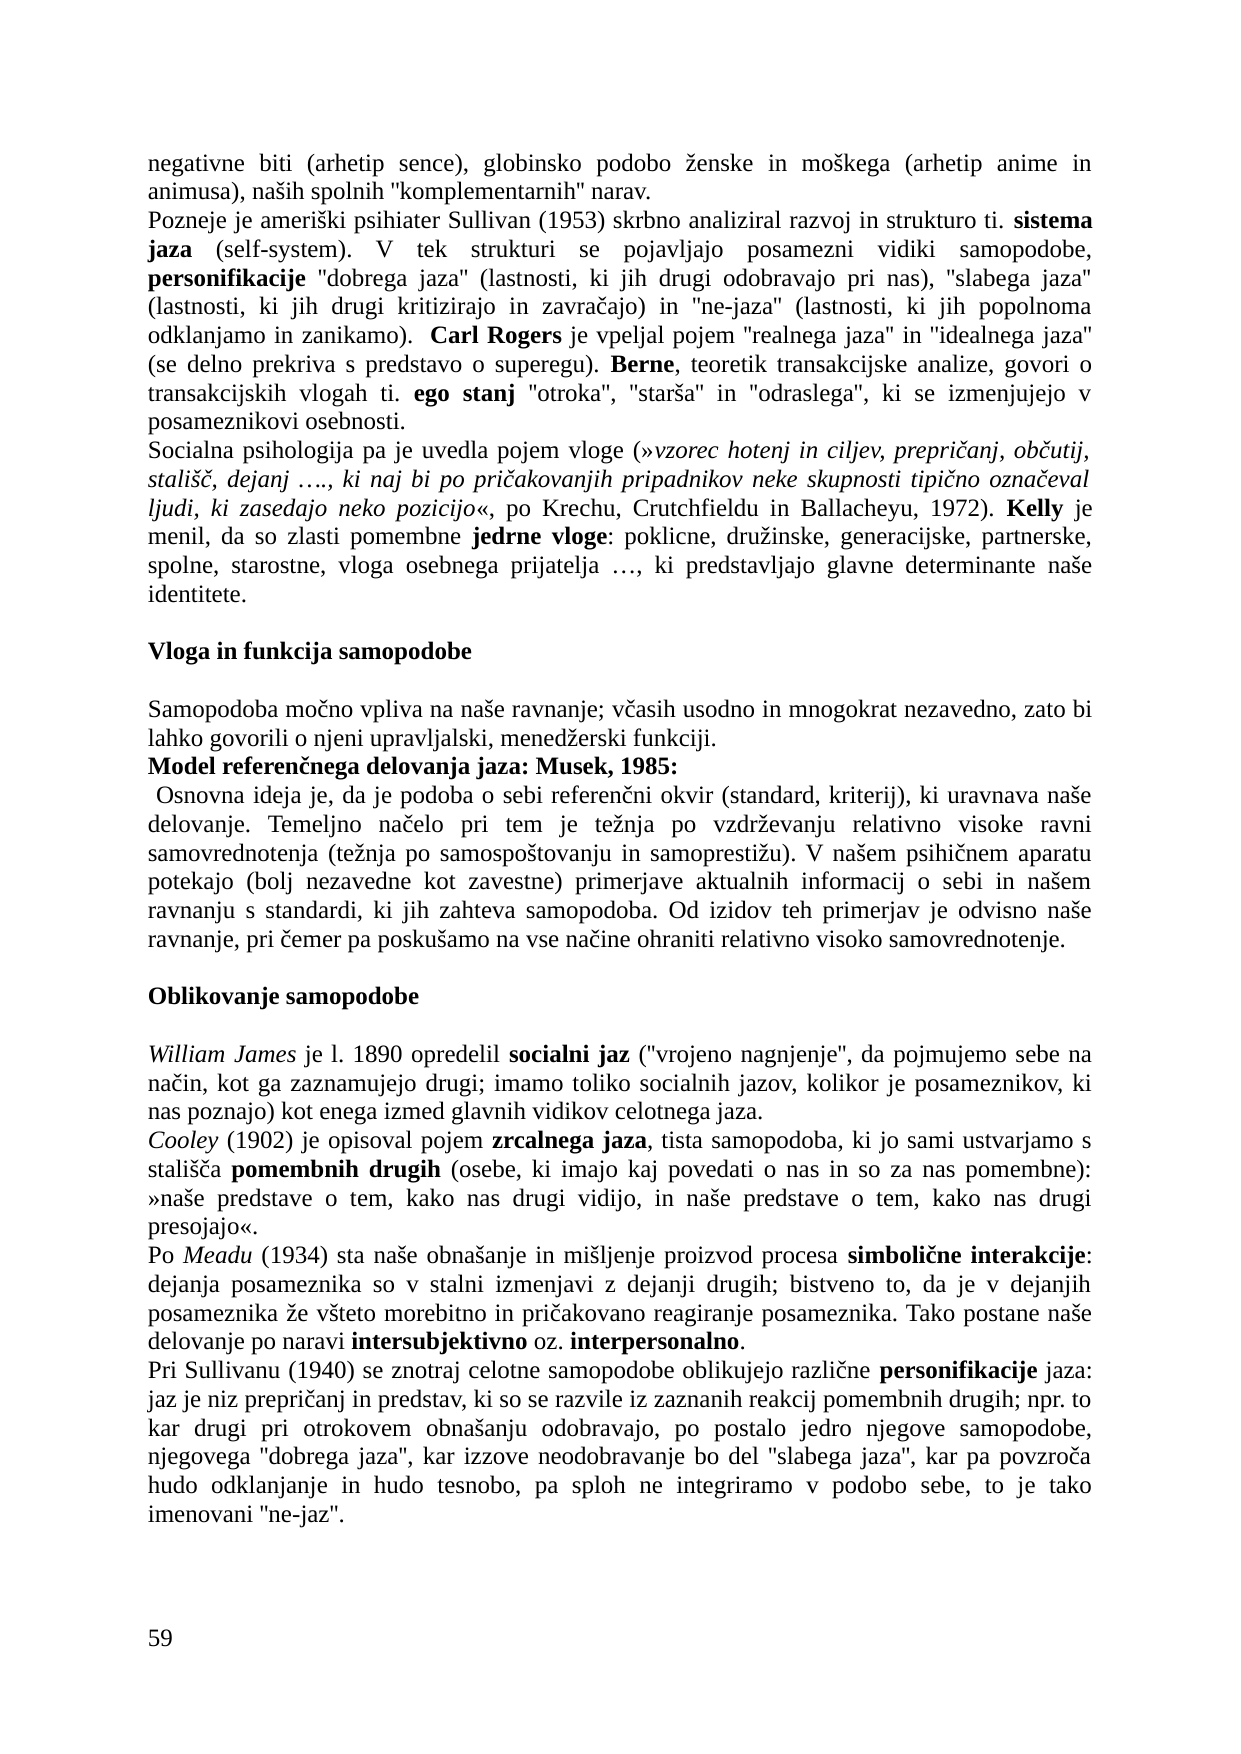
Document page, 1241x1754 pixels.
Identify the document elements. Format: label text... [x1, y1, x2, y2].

text Po Meadu (1934) sta naše obnašanje in mišljenje proizvod procesa simbolične interakcije: dejanja posameznika so v stalni izmenjavi z dejanji drugih; bistveno to, da je v dejanjih posameznika že všteto morebitno in pričakovano reagiranje posameznika. Tako postane naše delovanje po naravi intersubjektivno oz. interpersonalno. [148, 1240, 1093, 1355]
text Model referenčnega delovanja jaza: Musek, 1985: [148, 751, 1093, 780]
text Socialna psihologija pa je uvedla pojem vloge (»vzorec hotenj in ciljev, prepričanj, občutij, stališč, dejanj …., ki naj bi po pričakovanjih pripadnikov neke skupnosti tipično označeval ljudi, ki zasedajo neko pozicijo«, po Krechu, Crutchfieldu in Ballacheyu, 1972). Kelly je menil, da so zlasti pomembne jedrne vloge: poklicne, družinske, generacijske, partnerske, spolne, starostne, vloga osebnega prijatelja …, ki predstavljajo glavne determinante naše identitete. [148, 435, 1093, 608]
text Pozneje je ameriški psihiater Sullivan (1953) skrbno analiziral razvoj in strukturo ti. sistema jaza (self-system). V tek strukturi se pojavljajo posamezni vidiki samopodobe, personifikacije ''dobrega jaza'' (lastnosti, ki jih drugi odobravajo pri nas), ''slabega jaza'' (lastnosti, ki jih drugi kritizirajo in zavračajo) in ''ne-jaza'' (lastnosti, ki jih popolnoma odklanjamo in zanikamo). Carl Rogers je vpeljal pojem ''realnega jaza'' in ''idealnega jaza'' (se delno prekriva s predstavo o superegu). Berne, teoretik transakcijske analize, govori o transakcijskih vlogah ti. ego stanj ''otroka'', ''starša'' in ''odraslega'', ki se izmenjujejo v posameznikovi osebnosti. [148, 205, 1093, 435]
text Vloga in funkcija samopodobe [148, 636, 1093, 665]
text Pri Sullivanu (1940) se znotraj celotne samopodobe oblikujejo različne personifikacije jaza: jaz je niz prepričanj in predstav, ki so se razvile iz zaznanih reakcij pomembnih drugih; npr. to kar drugi pri otrokovem obnašanju odobravajo, po postalo jedro njegove samopodobe, njegovega ''dobrega jaza'', kar izzove neodobravanje bo del ''slabega jaza'', kar pa povzroča hudo odklanjanje in hudo tesnobo, pa sploh ne integriramo v podobo sebe, to je tako imenovani ''ne-jaz''. [148, 1355, 1093, 1528]
text negativne biti (arhetip sence), globinsko podobo ženske in moškega (arhetip anime in animusa), naših spolnih ''komplementarnih'' narav. [148, 148, 1093, 205]
text William James je l. 1890 opredelil socialni jaz (''vrojeno nagnjenje'', da pojmujemo sebe na način, kot ga zaznamujejo drugi; imamo toliko socialnih jazov, kolikor je posameznikov, ki nas poznajo) kot enega izmed glavnih vidikov celotnega jaza. [148, 1039, 1093, 1125]
text Osnovna ideja je, da je podoba o sebi referenčni okvir (standard, kriterij), ki uravnava naše delovanje. Temeljno načelo pri tem je težnja po vzdrževanju relativno visoke ravni samovrednotenja (težnja po samospoštovanju in samoprestižu). V našem psihičnem aparatu potekajo (bolj nezavedne kot zavestne) primerjave aktualnih informacij o sebi in našem ravnanju s standardi, ki jih zahteva samopodoba. Od izidov teh primerjav je odvisno naše ravnanje, pri čemer pa poskušamo na vse načine ohraniti relativno visoko samovrednotenje. [148, 780, 1093, 953]
text Samopodoba močno vpliva na naše ravnanje; včasih usodno in mnogokrat nezavedno, zato bi lahko govorili o njeni upravljalski, menedžerski funkciji. [148, 694, 1093, 751]
text Oblikovanje samopodobe [148, 981, 1093, 1010]
text Cooley (1902) je opisoval pojem zrcalnega jaza, tista samopodoba, ki jo sami ustvarjamo s stališča pomembnih drugih (osebe, ki imajo kaj povedati o nas in so za nas pomembne): »naše predstave o tem, kako nas drugi vidijo, in naše predstave o tem, kako nas drugi presojajo«. [148, 1125, 1093, 1240]
